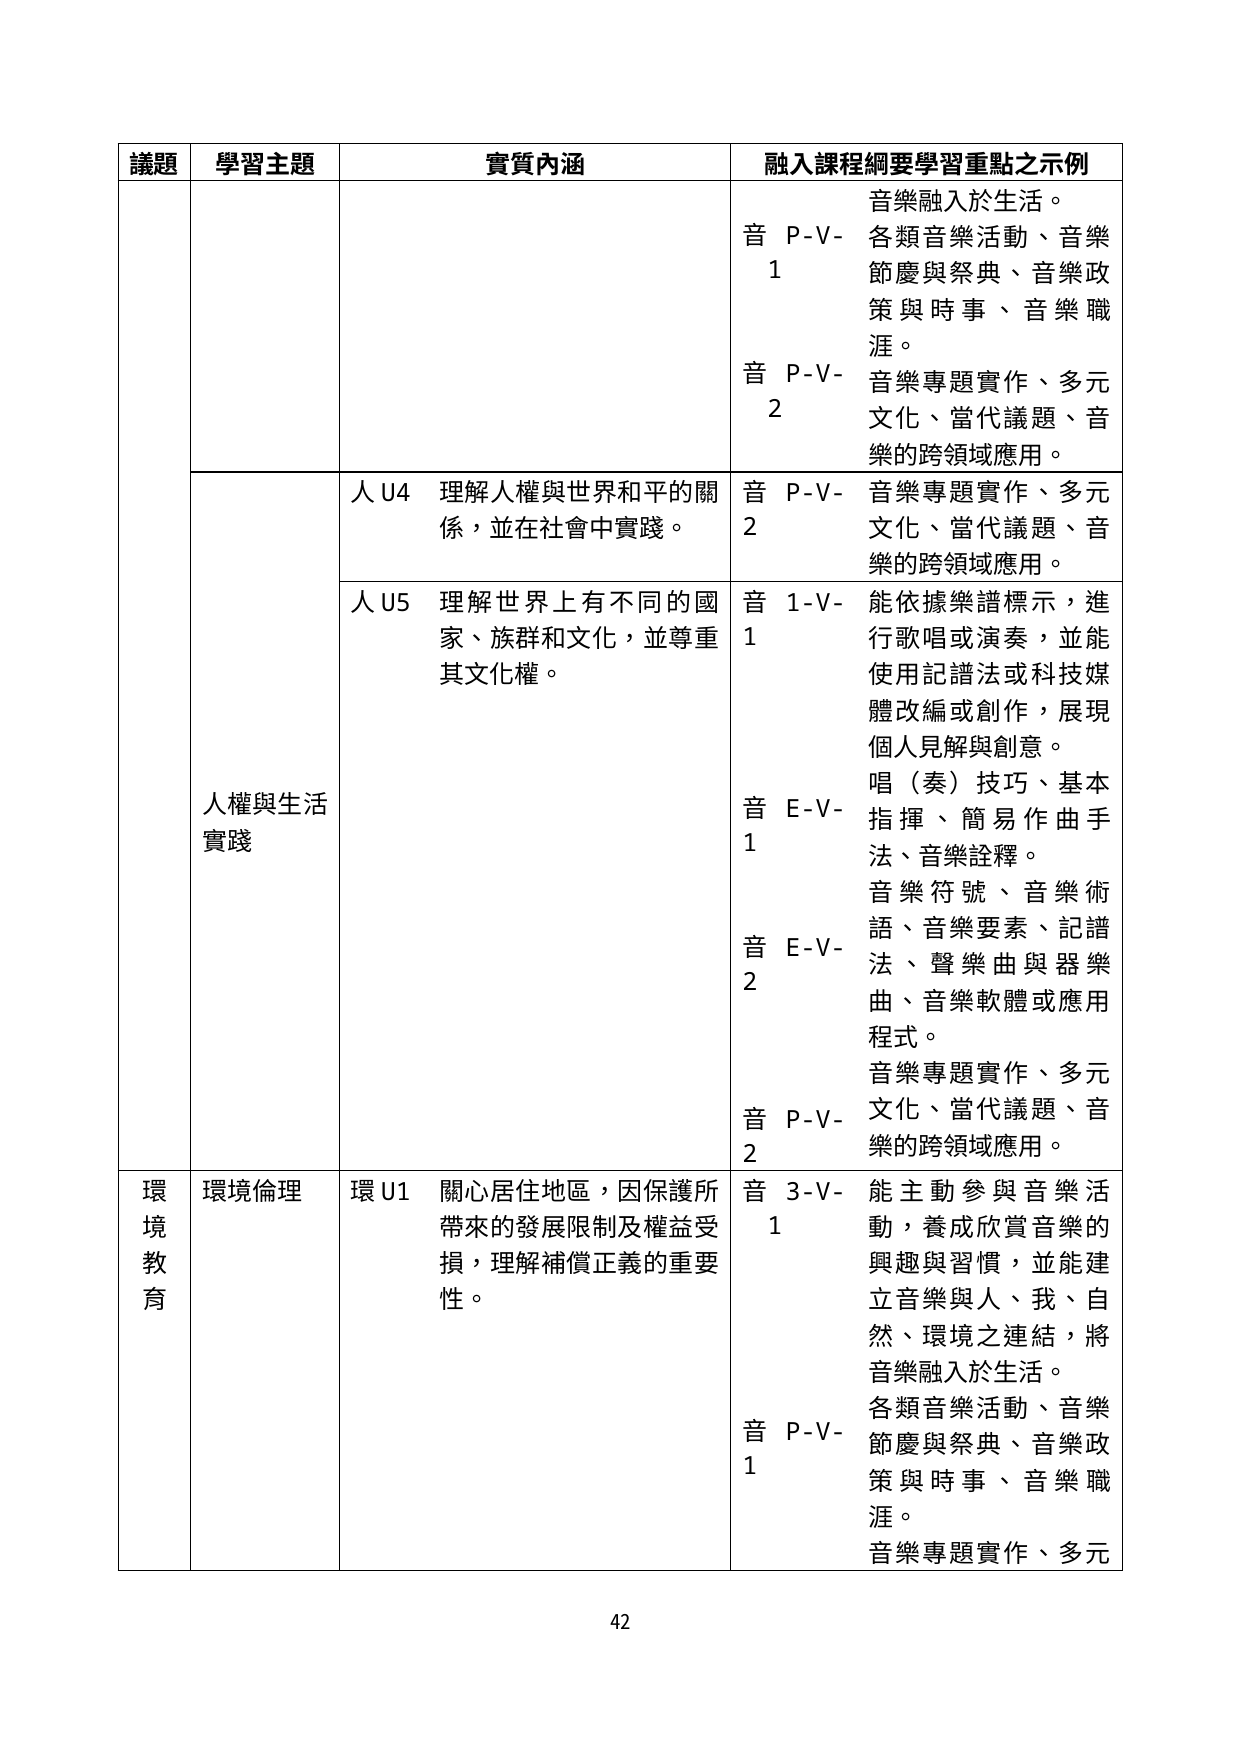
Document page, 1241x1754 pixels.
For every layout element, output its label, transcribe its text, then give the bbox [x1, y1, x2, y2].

table_cell 音P-V-2 [731, 473, 857, 581]
table_header 學習主題 [191, 144, 339, 180]
table_cell 音樂專題實作、多元文化、當代議題、音樂的跨領域應用。 [857, 473, 1122, 581]
table_cell 理解人權與世界和平的關係，並在社會中實踐。 [428, 473, 730, 581]
table_cell 音P-V-1 音P-V-2 [731, 181, 857, 471]
table_cell [191, 181, 339, 471]
table_cell [428, 181, 730, 471]
table_cell 能主動參與音樂活動，養成欣賞音樂的興趣與習慣，並能建立音樂與人、我、自然、環境之連結，將音樂融入於生活。 各類音樂活動、音樂節慶與祭典、音樂政策與時事、音樂職涯。 音樂專題實作、多元 [857, 1171, 1122, 1570]
table_cell 理解世界上有不同的國家、族群和文化，並尊重其文化權。 [428, 582, 730, 1170]
table_cell 音3-V-1 音P-V-1 [731, 1171, 857, 1570]
table_header 議題 [119, 144, 190, 180]
table_cell [119, 181, 190, 1170]
table_cell 音樂融入於生活。 各類音樂活動、音樂節慶與祭典、音樂政策與時事、音樂職涯。 音樂專題實作、多元文化、當代議題、音樂的跨領域應用。 [857, 181, 1122, 471]
table_cell 關心居住地區，因保護所帶來的發展限制及權益受損，理解補償正義的重要性。 [428, 1171, 730, 1570]
table_cell 人權與生活實踐 [191, 473, 339, 1170]
table_cell 環U1 [340, 1171, 428, 1570]
table_cell 環境教育 [119, 1171, 190, 1570]
table_header 融入課程綱要學習重點之示例 [731, 144, 1122, 180]
table_cell 音1-V-1 音E-V-1 音E-V-2 音P-V-2 [731, 582, 857, 1170]
table_header 實質內涵 [340, 144, 730, 180]
table_cell 人U5 [340, 582, 428, 1170]
table_cell [340, 181, 428, 471]
table_cell 能依據樂譜標示，進行歌唱或演奏，並能使用記譜法或科技媒體改編或創作，展現個人見解與創意。 唱（奏）技巧、基本指揮、簡易作曲手法、音樂詮釋。 音樂符號、音樂術語、音樂要素、記譜法、聲樂曲與器樂曲、音樂軟體或應用程式。 音樂專題實作、多元文化、當代議題、音樂的跨領域應用。 [857, 582, 1122, 1170]
table_cell 環境倫理 [191, 1171, 339, 1570]
table_cell 人U4 [340, 473, 428, 581]
